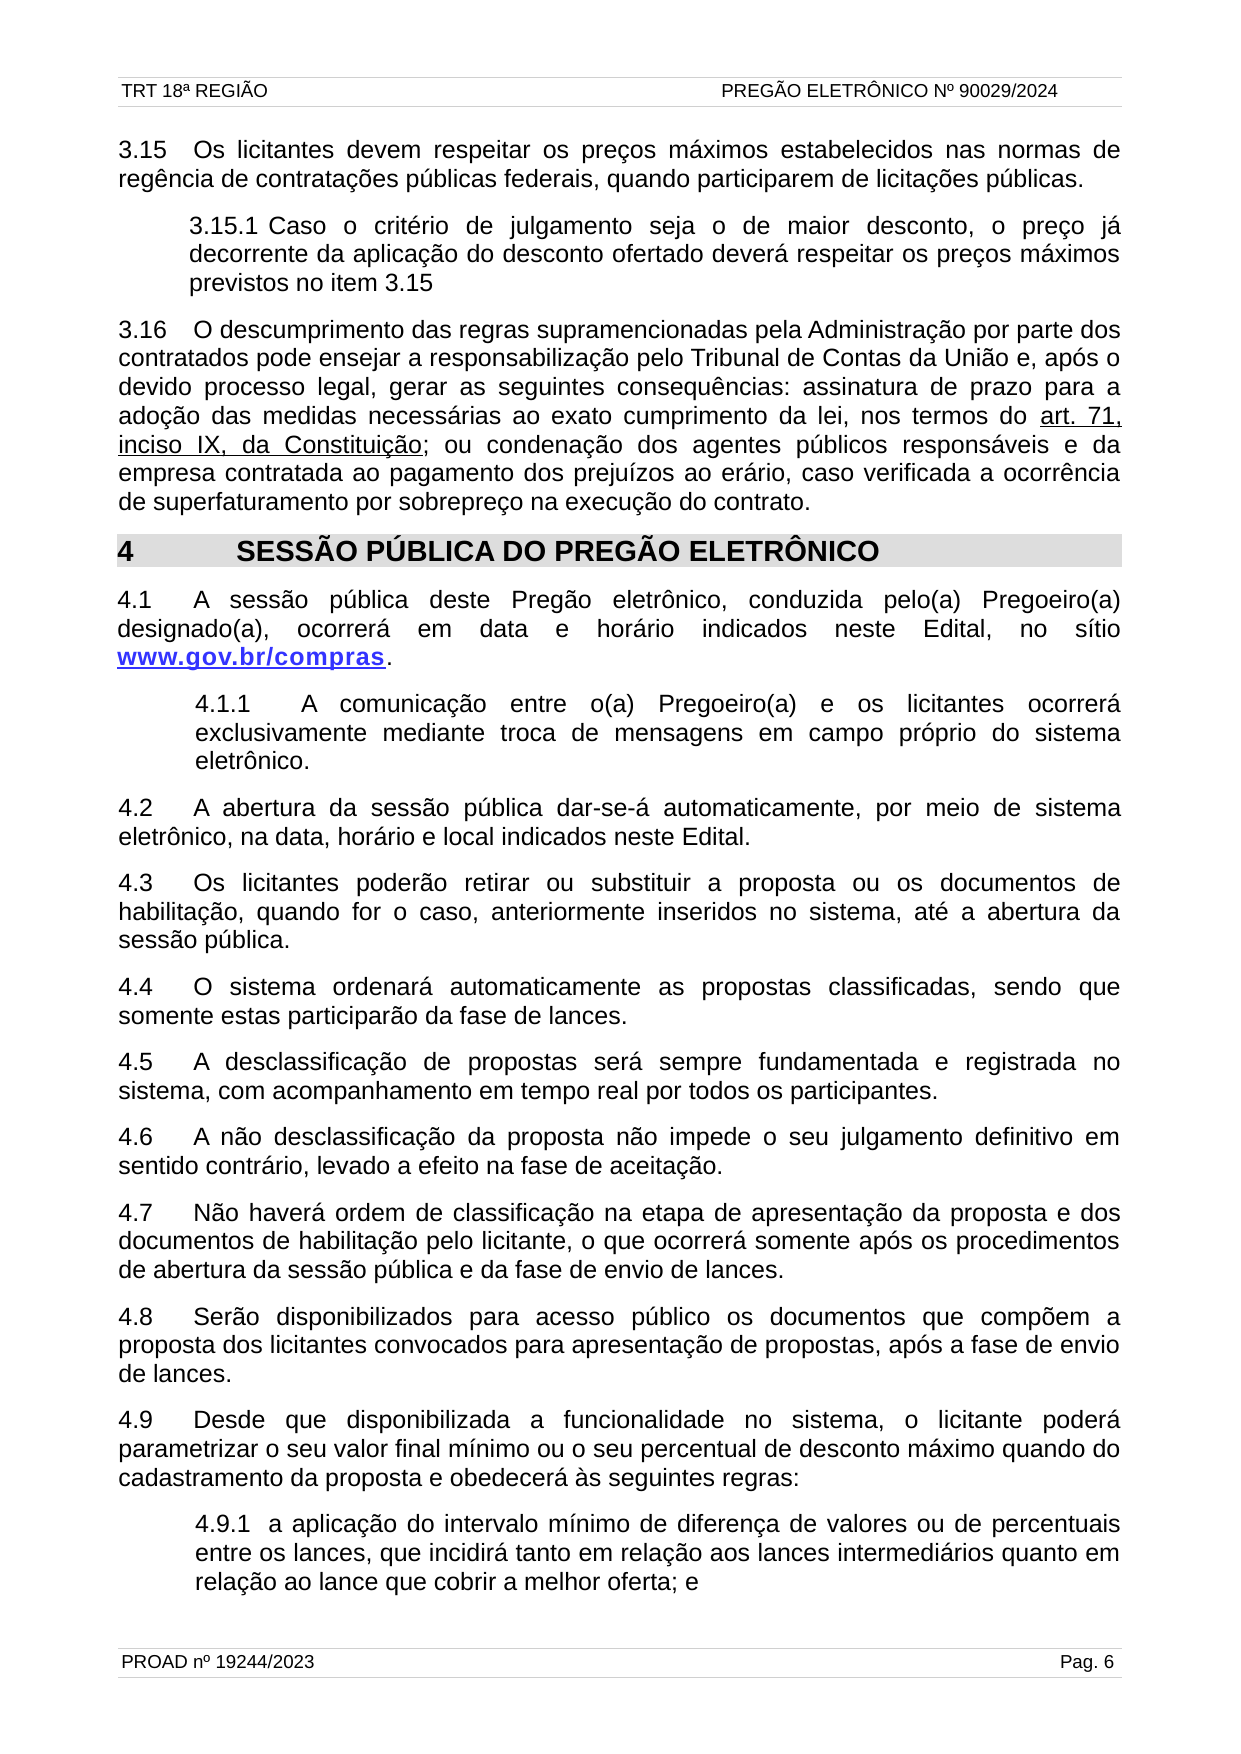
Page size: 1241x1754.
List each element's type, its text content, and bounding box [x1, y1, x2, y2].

text 4.8 Serão disponibilizados para acesso público os documentos que compõem a proposta dos licitantes convocados para apresentação de propostas, após a fase de envio de lances. [118, 1302, 1122, 1388]
text 4.9 Desde que disponibilizada a funcionalidade no sistema, o licitante poderá parametrizar o seu valor final mínimo ou o seu percentual de desconto máximo quando do cadastramento da proposta e obedecerá às seguintes regras: [118, 1406, 1122, 1492]
text 3.15 Os licitantes devem respeitar os preços máximos estabelecidos nas normas de regência de contratações públicas federais, quando participarem de licitações públicas. [118, 136, 1122, 193]
text 4.2 A abertura da sessão pública dar-se-á automaticamente, por meio de sistema eletrônico, na data, horário e local indicados neste Edital. [118, 793, 1122, 850]
text 3.15.1 Caso o critério de julgamento seja o de maior desconto, o preço já decorrente da aplicação do desconto ofertado deverá respeitar os preços máximos previstos no item 3.15 [189, 211, 1122, 297]
text 4.9.1 a aplicação do intervalo mínimo de diferença de valores ou de percentuais entre os lances, que incidirá tanto em relação aos lances intermediários quanto em relação ao lance que cobrir a melhor oferta; e [195, 1509, 1122, 1596]
text 4.6 A não desclassificação da proposta não impede o seu julgamento definitivo em sentido contrário, levado a efeito na fase de aceitação. [118, 1122, 1122, 1180]
text 4.3 Os licitantes poderão retirar ou substituir a proposta ou os documentos de habilitação, quando for o caso, anteriormente inseridos no sistema, até a abertura da sessão pública. [118, 868, 1122, 954]
text 4 SESSÃO PÚBLICA DO PREGÃO ELETRÔNICO [117, 534, 1122, 567]
text 4.1.1 A comunicação entre o(a) Pregoeiro(a) e os licitantes ocorrerá exclusivamente mediante troca de mensagens em campo próprio do sistema eletrônico. [195, 689, 1122, 775]
text 4.1 A sessão pública deste Pregão eletrônico, conduzida pelo(a) Pregoeiro(a) designado(a), ocorrerá em data e horário indicados neste Edital, no sítio www.gov.br/compras. [117, 585, 1122, 671]
text 4.4 O sistema ordenará automaticamente as propostas classificadas, sendo que somente estas participarão da fase de lances. [118, 972, 1122, 1029]
text 4.7 Não haverá ordem de classificação na etapa de apresentação da proposta e dos documentos de habilitação pelo licitante, o que ocorrerá somente após os procedimentos de abertura da sessão pública e da fase de envio de lances. [118, 1198, 1122, 1284]
text 4.5 A desclassificação de propostas será sempre fundamentada e registrada no sistema, com acompanhamento em tempo real por todos os participantes. [118, 1047, 1122, 1105]
text 3.16 O descumprimento das regras supramencionadas pela Administração por parte dos contratados pode ensejar a responsabilização pelo Tribunal de Contas da União e, após o devido processo legal, gerar as seguintes consequências: assinatura de prazo para a adoção das medidas necessárias ao exato cumprimento da lei, nos termos do art. 71, inciso IX, da Constituição; ou condenação dos agentes públicos responsáveis e da empresa contratada ao pagamento dos prejuízos ao erário, caso verificada a ocorrência de superfaturamento por sobrepreço na execução do contrato. [118, 315, 1122, 516]
